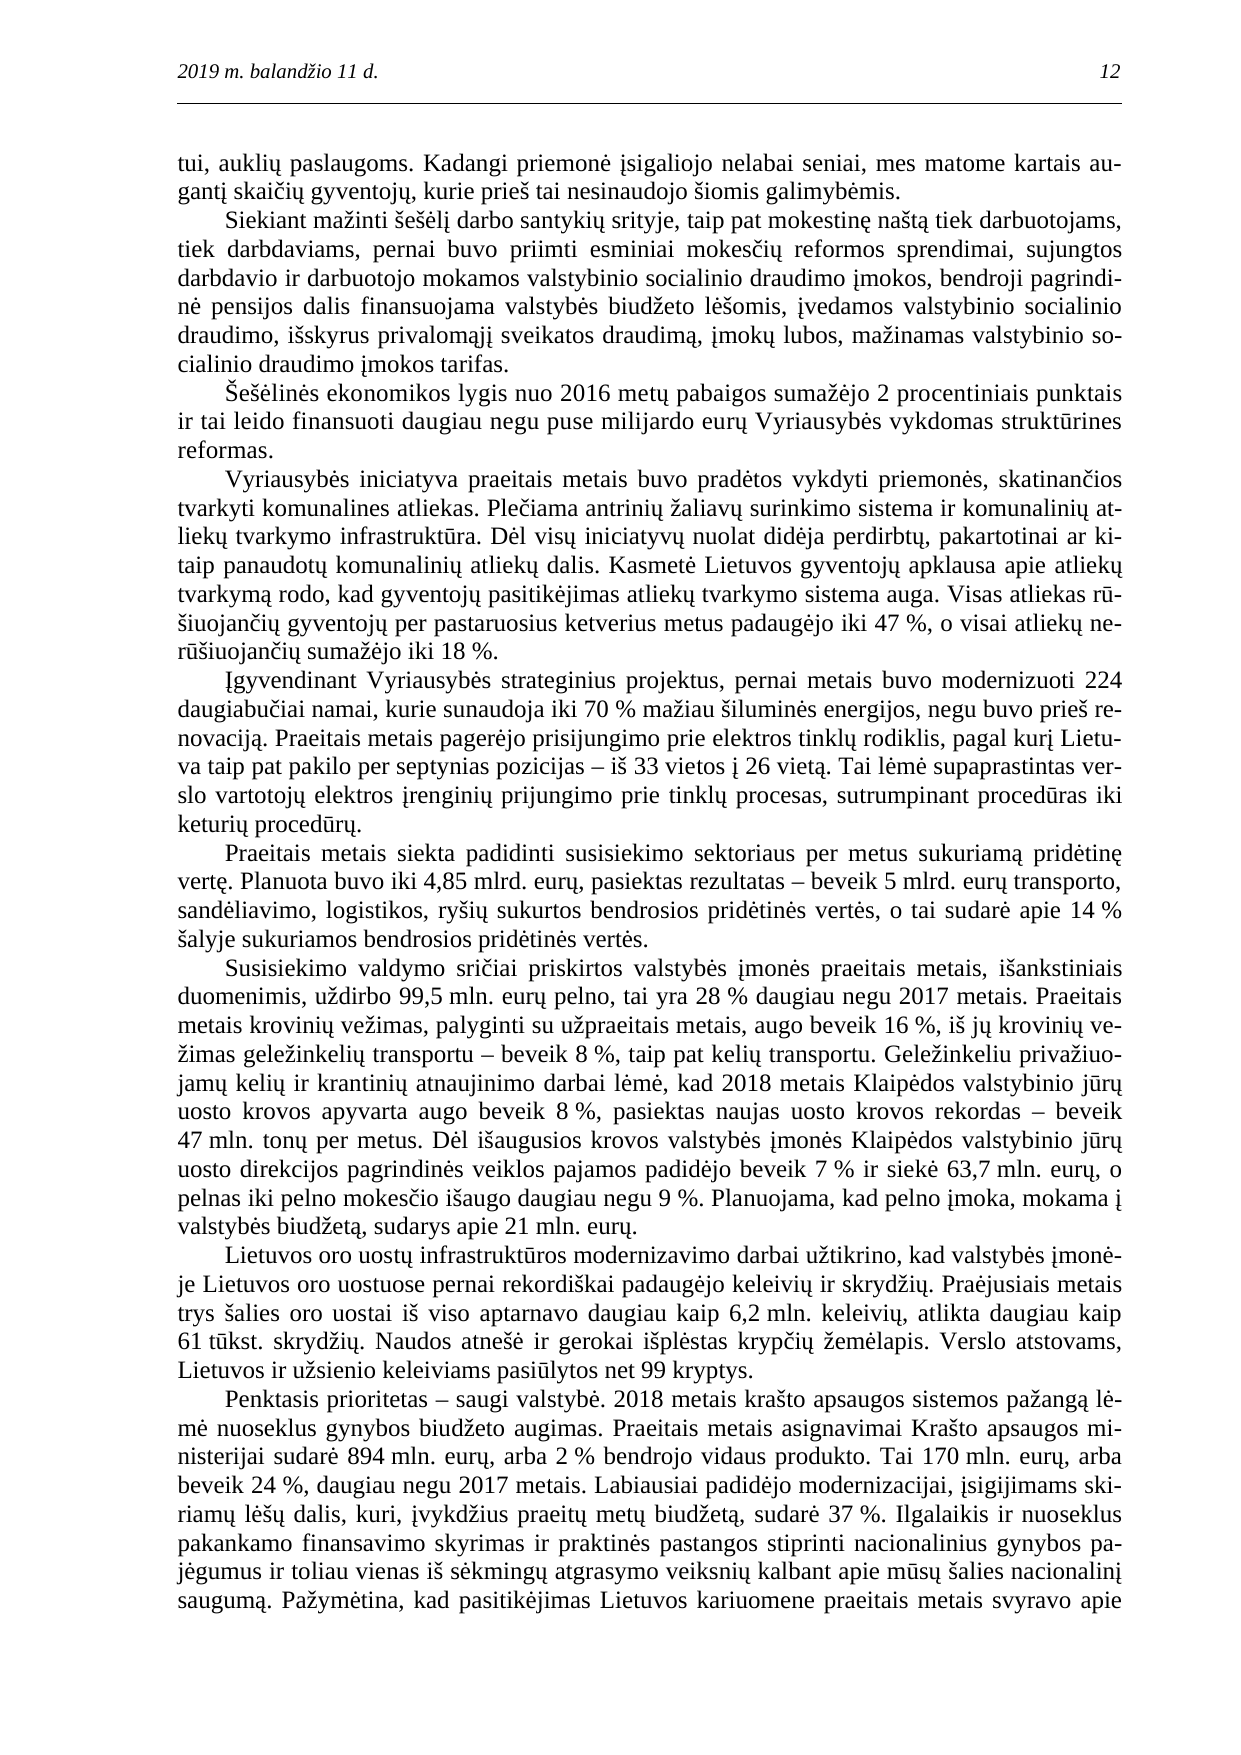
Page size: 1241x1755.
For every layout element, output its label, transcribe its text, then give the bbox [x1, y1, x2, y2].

text Įgy­ven­di­nant Vy­riau­sy­bės stra­te­gi­nius pro­jek­tus, per­nai me­tais bu­vo mo­der­ni­zuo­ti 224 dau­gia­bu­čiai na­mai, ku­rie su­nau­do­ja iki 70 % ma­žiau ši­lu­mi­nės ener­gi­jos, ne­gu bu­vo prieš re­no­va­ci­ją. Pra­ei­tais me­tais pa­ge­rė­jo pri­si­jun­gi­mo prie elek­tros tin­klų ro­dik­lis, pa­gal ku­rį Lie­tu­va taip pat pa­ki­lo per sep­ty­nias po­zi­ci­jas – iš 33 vie­tos į 26 vie­tą. Tai lė­mė su­pap­ras­tin­tas ver­slo var­to­to­jų elek­tros įren­gi­nių pri­jun­gi­mo prie tin­klų pro­ce­sas, su­trum­pi­nant pro­ce­dū­ras iki ke­tu­rių pro­ce­dū­rų. [177, 665, 1122, 838]
text tui, auk­lių pa­slau­goms. Ka­dan­gi prie­mo­nė įsi­ga­lio­jo ne­la­bai se­niai, mes ma­to­me kar­tais au­gan­tį skai­čių gy­ven­to­jų, ku­rie prieš tai ne­si­nau­do­jo šio­mis ga­li­my­bė­mis. [177, 148, 1122, 205]
text Vy­riau­sy­bės ini­cia­ty­va pra­ei­tais me­tais bu­vo pra­dė­tos vyk­dy­ti prie­mo­nės, ska­ti­nan­čios tvar­ky­ti ko­mu­na­li­nes at­lie­kas. Ple­čia­ma ant­ri­nių ža­lia­vų su­rin­ki­mo sis­te­ma ir ko­mu­na­li­nių at­lie­kų tvar­ky­mo in­fra­struk­tū­ra. Dėl vi­sų ini­cia­ty­vų nuo­lat di­dė­ja per­dirb­tų, pa­kar­to­ti­nai ar ki­taip pa­nau­do­tų ko­mu­na­li­nių at­lie­kų da­lis. Kas­me­tė Lie­tu­vos gy­ven­to­jų ap­klau­sa apie at­lie­kų tvar­ky­mą ro­do, kad gy­ven­to­jų pa­si­ti­kė­ji­mas at­lie­kų tvar­ky­mo sis­te­ma au­ga. Vi­sas at­lie­kas rū­šiuo­jan­čių gy­ven­to­jų per pas­ta­ruo­sius ket­ve­rius me­tus pa­dau­gė­jo iki 47 %, o vi­sai at­lie­kų ne­rū­šiuo­jan­čių su­ma­žė­jo iki 18 %. [177, 464, 1122, 665]
text Še­šė­li­nės eko­no­mi­kos ly­gis nuo 2016 me­tų pa­bai­gos su­ma­žė­jo 2 pro­cen­ti­niais punk­tais ir tai lei­do fi­nan­suo­ti dau­giau ne­gu pu­se mi­li­jar­do eu­rų Vy­riau­sy­bės vyk­do­mas struk­tū­ri­nes re­for­mas. [177, 378, 1122, 464]
text Su­si­sie­ki­mo val­dy­mo sri­čiai pri­skir­tos vals­ty­bės įmo­nės pra­ei­tais me­tais, iš­anks­ti­niais duo­me­ni­mis, už­dir­bo 99,5 mln. eu­rų pel­no, tai yra 28 % dau­giau ne­gu 2017 me­tais. Pra­ei­tais me­tais kro­vi­nių ve­ži­mas, pa­ly­gin­ti su už­pra­ei­tais me­tais, au­go be­veik 16 %, iš jų kro­vi­nių ve­ži­mas ge­le­žin­ke­lių trans­por­tu – be­veik 8 %, taip pat ke­lių trans­por­tu. Ge­le­žin­ke­liu pri­va­žiuo­ja­mų ke­lių ir kran­ti­nių at­nau­ji­ni­mo dar­bai lė­mė, kad 2018 me­tais Klai­pė­dos vals­ty­bi­nio jū­rų uos­to kro­vos apy­var­ta au­go be­veik 8 %, pa­siek­tas nau­jas uos­to kro­vos re­kor­das – be­veik 47 mln. to­nų per me­tus. Dėl iš­au­gu­sios kro­vos vals­ty­bės įmo­nės Klai­pė­dos vals­ty­bi­nio jū­rų uos­to di­rek­ci­jos pa­grin­di­nės veik­los pa­ja­mos pa­di­dė­jo be­veik 7 % ir sie­kė 63,7 mln. eu­rų, o pel­nas iki pel­no mo­kes­čio iš­au­go dau­giau ne­gu 9 %. Pla­nuo­ja­ma, kad pel­no įmo­ka, mo­ka­ma į vals­ty­bės biu­dže­tą, su­da­rys apie 21 mln. eu­rų. [177, 953, 1122, 1240]
text Lie­tu­vos oro uos­tų in­fra­struk­tū­ros mo­der­ni­za­vi­mo dar­bai už­tik­ri­no, kad vals­ty­bės įmo­nė­je Lie­tu­vos oro uos­tuo­se per­nai re­kor­diš­kai pa­dau­gė­jo ke­lei­vių ir skry­džių. Pra­ėju­siais me­tais trys ša­lies oro uos­tai iš vi­so ap­tar­na­vo dau­giau kaip 6,2 mln. ke­lei­vių, at­lik­ta dau­giau kaip 61 tūkst. skry­džių. Nau­dos at­ne­šė ir ge­ro­kai iš­plės­tas kryp­čių že­mė­la­pis. Ver­slo at­sto­vams, Lie­tu­vos ir už­sie­nio ke­lei­viams pa­siū­ly­tos net 99 kryp­tys. [177, 1240, 1122, 1384]
text Penk­ta­sis pri­ori­te­tas – sau­gi vals­ty­bė. 2018 me­tais kraš­to ap­sau­gos sis­te­mos pa­žan­gą lė­mė nuo­sek­lus gy­ny­bos biu­dže­to au­gi­mas. Pra­ei­tais me­tais asig­na­vi­mai Kraš­to ap­sau­gos mi­nis­te­ri­jai su­da­rė 894 mln. eu­rų, ar­ba 2 % ben­dro­jo vi­daus pro­duk­to. Tai 170 mln. eu­rų, ar­ba be­veik 24 %, dau­giau ne­gu 2017 me­tais. La­biau­siai pa­di­dė­jo mo­der­ni­za­ci­jai, įsi­gi­ji­mams ski­ria­mų lė­šų da­lis, ku­ri, įvyk­džius pra­ei­tų me­tų biu­dže­tą, su­da­rė 37 %. Il­ga­lai­kis ir nuo­sek­lus pa­kan­ka­mo fi­nan­sa­vi­mo sky­ri­mas ir prak­ti­nės pa­stan­gos stip­rin­ti na­cio­na­li­nius gy­ny­bos pa­jėgu­mus ir to­liau vie­nas iš sėk­min­gų at­gra­sy­mo veiks­nių kal­bant apie mū­sų ša­lies na­cio­na­li­nį sau­gu­mą. Pa­žy­mė­ti­na, kad pa­si­ti­kė­ji­mas Lie­tu­vos ka­riuo­me­ne pra­ei­tais me­tais svy­ra­vo apie [177, 1384, 1122, 1614]
text Pra­ei­tais me­tais siek­ta pa­di­din­ti su­si­sie­ki­mo sek­to­riaus per me­tus su­ku­ria­mą pri­dė­ti­nę ver­tę. Pla­nuo­ta bu­vo iki 4,85 mlrd. eu­rų, pa­siek­tas re­zul­ta­tas – be­veik 5 mlrd. eu­rų trans­por­to, san­dė­lia­vi­mo, lo­gis­ti­kos, ry­šių su­kur­tos ben­dro­sios pri­dė­ti­nės ver­tės, o tai su­da­rė apie 14 % ša­ly­je su­ku­ria­mos ben­dro­sios pri­dė­ti­nės ver­tės. [177, 838, 1122, 953]
text Sie­kiant ma­žin­ti še­šė­lį dar­bo san­ty­kių sri­ty­je, taip pat mo­kes­ti­nę naš­tą tiek dar­buo­to­jams, tiek darb­da­viams, per­nai bu­vo pri­im­ti es­mi­niai mo­kes­čių re­for­mos spren­di­mai, su­jung­tos darb­da­vio ir dar­buo­to­jo mo­ka­mos vals­ty­bi­nio so­cia­li­nio drau­di­mo įmo­kos, ben­dro­ji pa­grin­di­nė pen­si­jos da­lis fi­nan­suo­ja­ma vals­ty­bės biu­dže­to lė­šo­mis, įve­da­mos vals­ty­bi­nio so­cia­li­nio drau­di­mo, iš­sky­rus pri­va­lo­mą­jį svei­ka­tos drau­di­mą, įmo­kų lu­bos, ma­ži­na­mas vals­ty­bi­nio so­cia­li­nio drau­di­mo įmo­kos ta­ri­fas. [177, 205, 1122, 378]
